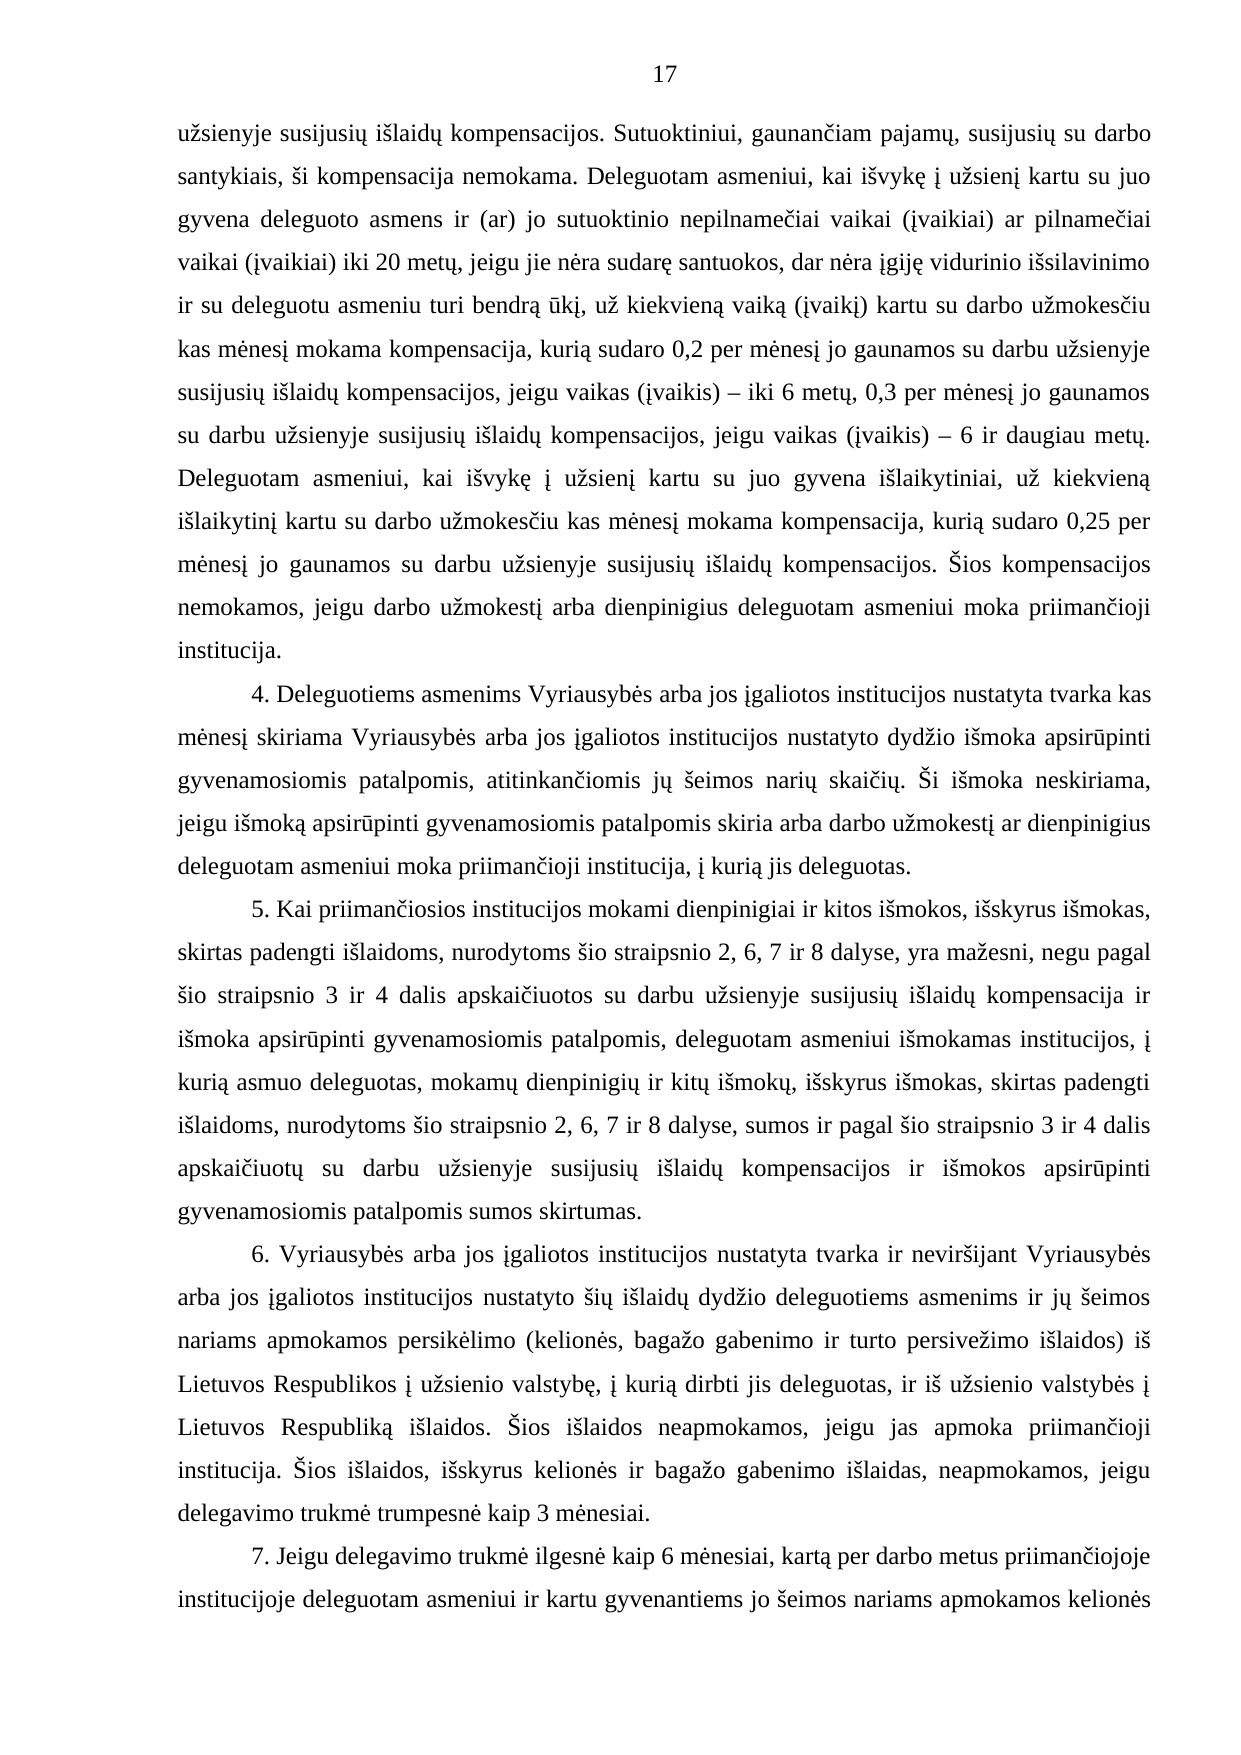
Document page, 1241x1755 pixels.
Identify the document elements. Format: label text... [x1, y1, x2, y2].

text 4. Deleguotiems asmenims Vyriausybės arba jos įgaliotos institucijos nustatyta tvarka kas mėnesį skiriama Vyriausybės arba jos įgaliotos institucijos nustatyto dydžio išmoka apsirūpinti gyvenamosiomis patalpomis, atitinkančiomis jų šeimos narių skaičių. Ši išmoka neskiriama, jeigu išmoką apsirūpinti gyvenamosiomis patalpomis skiria arba darbo užmokestį ar dienpinigius deleguotam asmeniui moka priimančioji institucija, į kurią jis deleguotas. [177, 679, 1152, 880]
text 5. Kai priimančiosios institucijos mokami dienpinigiai ir kitos išmokos, išskyrus išmokas, skirtas padengti išlaidoms, nurodytoms šio straipsnio 2, 6, 7 ir 8 dalyse, yra mažesni, negu pagal šio straipsnio 3 ir 4 dalis apskaičiuotos su darbu užsienyje susijusių išlaidų kompensacija ir išmoka apsirūpinti gyvenamosiomis patalpomis, deleguotam asmeniui išmokamas institucijos, į kurią asmuo deleguotas, mokamų dienpinigių ir kitų išmokų, išskyrus išmokas, skirtas padengti išlaidoms, nurodytoms šio straipsnio 2, 6, 7 ir 8 dalyse, sumos ir pagal šio straipsnio 3 ir 4 dalis apskaičiuotų su darbu užsienyje susijusių išlaidų kompensacijos ir išmokos apsirūpinti gyvenamosiomis patalpomis sumos skirtumas. [177, 894, 1152, 1225]
text 7. Jeigu delegavimo trukmė ilgesnė kaip 6 mėnesiai, kartą per darbo metus priimančiojoje institucijoje deleguotam asmeniui ir kartu gyvenantiems jo šeimos nariams apmokamos kelionės [177, 1541, 1152, 1613]
text 6. Vyriausybės arba jos įgaliotos institucijos nustatyta tvarka ir neviršijant Vyriausybės arba jos įgaliotos institucijos nustatyto šių išlaidų dydžio deleguotiems asmenims ir jų šeimos nariams apmokamos persikėlimo (kelionės, bagažo gabenimo ir turto persivežimo išlaidos) iš Lietuvos Respublikos į užsienio valstybę, į kurią dirbti jis deleguotas, ir iš užsienio valstybės į Lietuvos Respubliką išlaidos. Šios išlaidos neapmokamos, jeigu jas apmoka priimančioji institucija. Šios išlaidos, išskyrus kelionės ir bagažo gabenimo išlaidas, neapmokamos, jeigu delegavimo trukmė trumpesnė kaip 3 mėnesiai. [177, 1239, 1152, 1527]
text užsienyje susijusių išlaidų kompensacijos. Sutuoktiniui, gaunančiam pajamų, susijusių su darbo santykiais, ši kompensacija nemokama. Deleguotam asmeniui, kai išvykę į užsienį kartu su juo gyvena deleguoto asmens ir (ar) jo sutuoktinio nepilnamečiai vaikai (įvaikiai) ar pilnamečiai vaikai (įvaikiai) iki 20 metų, jeigu jie nėra sudarę santuokos, dar nėra įgiję vidurinio išsilavinimo ir su deleguotu asmeniu turi bendrą ūkį, už kiekvieną vaiką (įvaikį) kartu su darbo užmokesčiu kas mėnesį mokama kompensacija, kurią sudaro 0,2 per mėnesį jo gaunamos su darbu užsienyje susijusių išlaidų kompensacijos, jeigu vaikas (įvaikis) – iki 6 metų, 0,3 per mėnesį jo gaunamos su darbu užsienyje susijusių išlaidų kompensacijos, jeigu vaikas (įvaikis) – 6 ir daugiau metų. Deleguotam asmeniui, kai išvykę į užsienį kartu su juo gyvena išlaikytiniai, už kiekvieną išlaikytinį kartu su darbo užmokesčiu kas mėnesį mokama kompensacija, kurią sudaro 0,25 per mėnesį jo gaunamos su darbu užsienyje susijusių išlaidų kompensacijos. Šios kompensacijos nemokamos, jeigu darbo užmokestį arba dienpinigius deleguotam asmeniui moka priimančioji institucija. [177, 118, 1152, 664]
